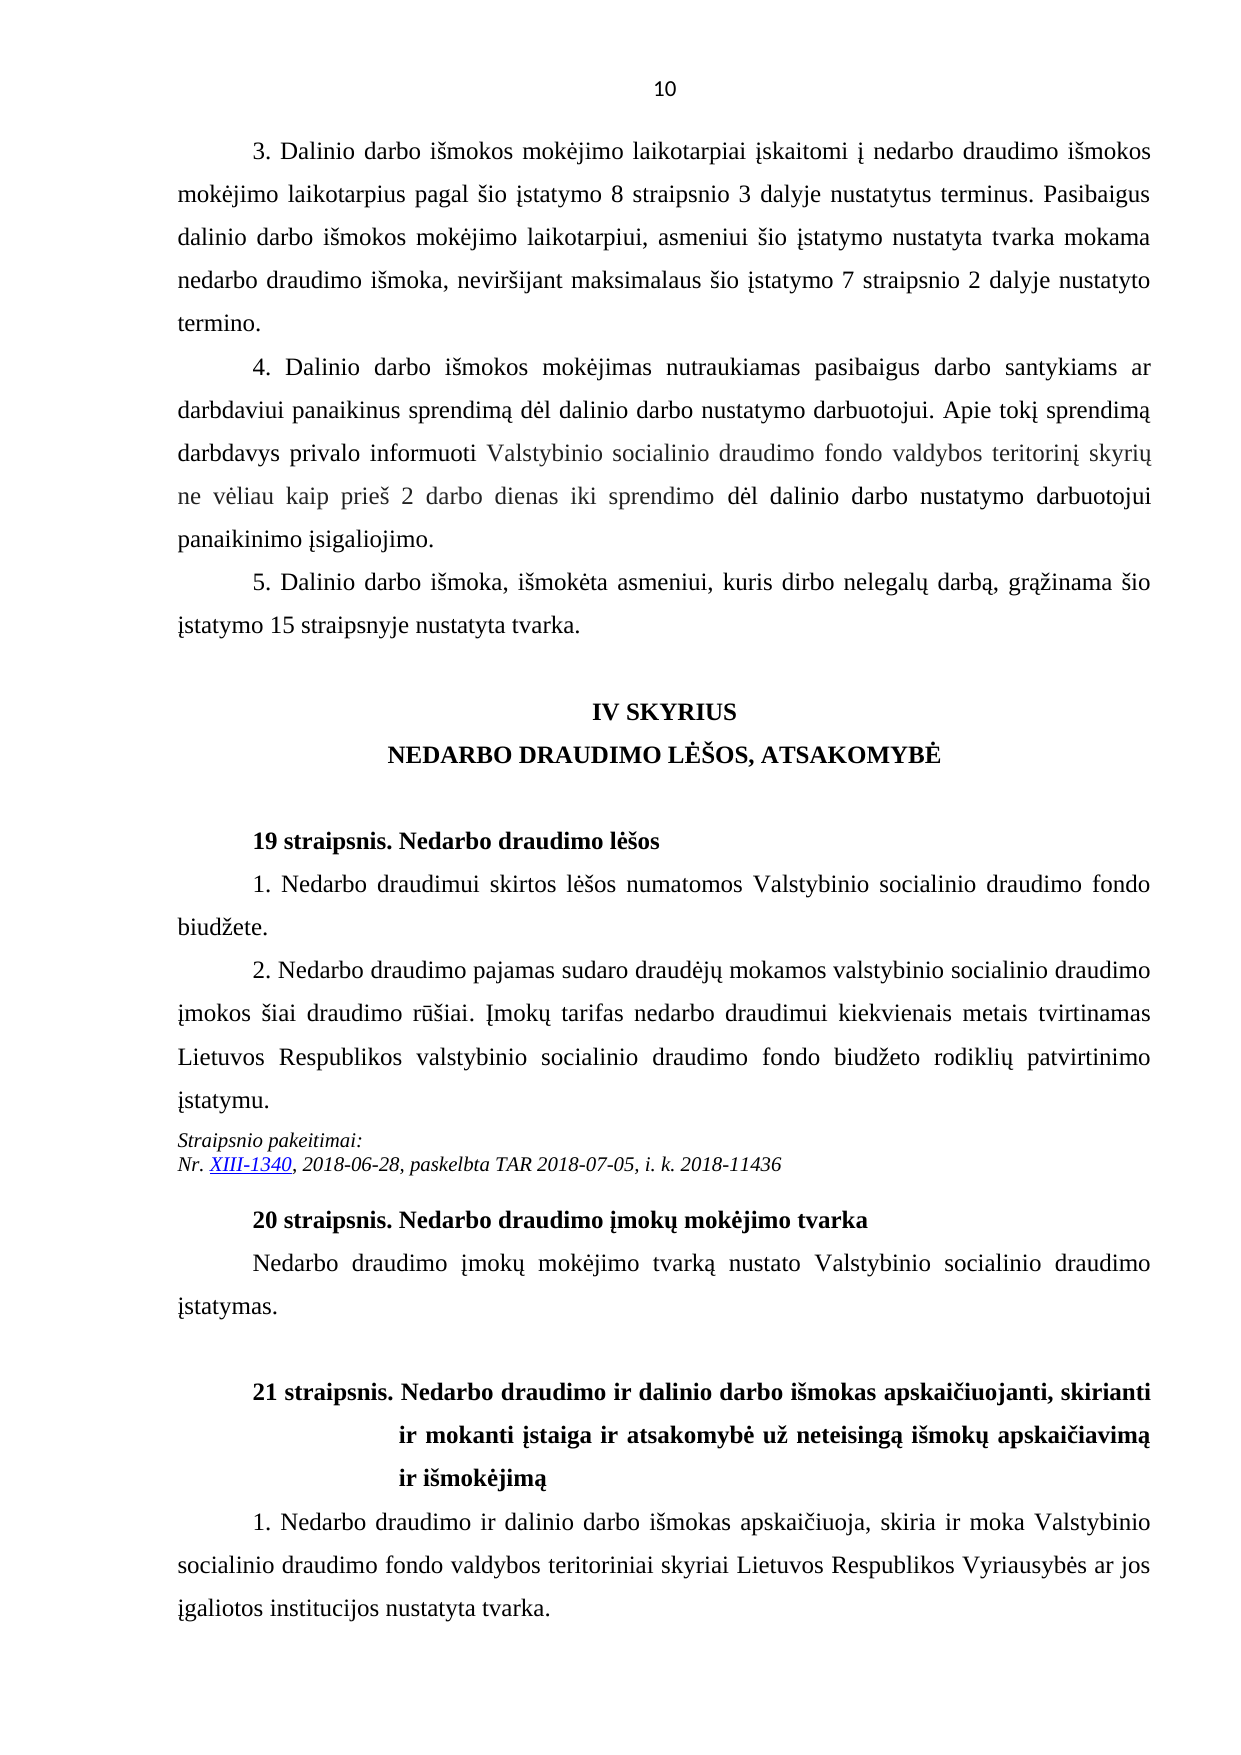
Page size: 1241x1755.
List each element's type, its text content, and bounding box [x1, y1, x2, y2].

text NEDARBO DRAUDIMO LĖŠOS, ATSAKOMYBĖ [177, 740, 1152, 768]
text Nedarbo draudimo įmokų mokėjimo tvarką nustato Valstybinio socialinio draudimo įstatymas. [177, 1248, 1152, 1320]
text IV SKYRIUS [177, 697, 1152, 725]
text 4. Dalinio darbo išmokos mokėjimas nutraukiamas pasibaigus darbo santykiams ar darbdaviui panaikinus sprendimą dėl dalinio darbo nustatymo darbuotojui. Apie tokį sprendimą darbdavys privalo informuoti Valstybinio socialinio draudimo fondo valdybos teritorinį skyrių ne vėliau kaip prieš 2 darbo dienas iki sprendimo dėl dalinio darbo nustatymo darbuotojui panaikinimo įsigaliojimo. [177, 352, 1152, 553]
text 21 straipsnis. Nedarbo draudimo ir dalinio darbo išmokas apskaičiuojanti, skirianti ir mokanti įstaiga ir atsakomybė už neteisingą išmokų apskaičiavimą ir išmokėjimą [252, 1377, 1152, 1492]
text Nr. XIII-1340, 2018-06-28, paskelbta TAR 2018-07-05, i. k. 2018-11436 [177, 1152, 1152, 1176]
text 19 straipsnis. Nedarbo draudimo lėšos [177, 826, 1152, 855]
text 5. Dalinio darbo išmoka, išmokėta asmeniui, kuris dirbo nelegalų darbą, grąžinama šio įstatymo 15 straipsnyje nustatyta tvarka. [177, 567, 1152, 639]
text 2. Nedarbo draudimo pajamas sudaro draudėjų mokamos valstybinio socialinio draudimo įmokos šiai draudimo rūšiai. Įmokų tarifas nedarbo draudimui kiekvienais metais tvirtinamas Lietuvos Respublikos valstybinio socialinio draudimo fondo biudžeto rodiklių patvirtinimo įstatymu. [177, 955, 1152, 1113]
text 3. Dalinio darbo išmokos mokėjimo laikotarpiai įskaitomi į nedarbo draudimo išmokos mokėjimo laikotarpius pagal šio įstatymo 8 straipsnio 3 dalyje nustatytus terminus. Pasibaigus dalinio darbo išmokos mokėjimo laikotarpiui, asmeniui šio įstatymo nustatyta tvarka mokama nedarbo draudimo išmoka, neviršijant maksimalaus šio įstatymo 7 straipsnio 2 dalyje nustatyto termino. [177, 136, 1152, 337]
text 1. Nedarbo draudimui skirtos lėšos numatomos Valstybinio socialinio draudimo fondo biudžete. [177, 869, 1152, 941]
text 20 straipsnis. Nedarbo draudimo įmokų mokėjimo tvarka [177, 1205, 1152, 1233]
text 1. Nedarbo draudimo ir dalinio darbo išmokas apskaičiuoja, skiria ir moka Valstybinio socialinio draudimo fondo valdybos teritoriniai skyriai Lietuvos Respublikos Vyriausybės ar jos įgaliotos institucijos nustatyta tvarka. [177, 1507, 1152, 1622]
text Straipsnio pakeitimai: [177, 1128, 1152, 1152]
